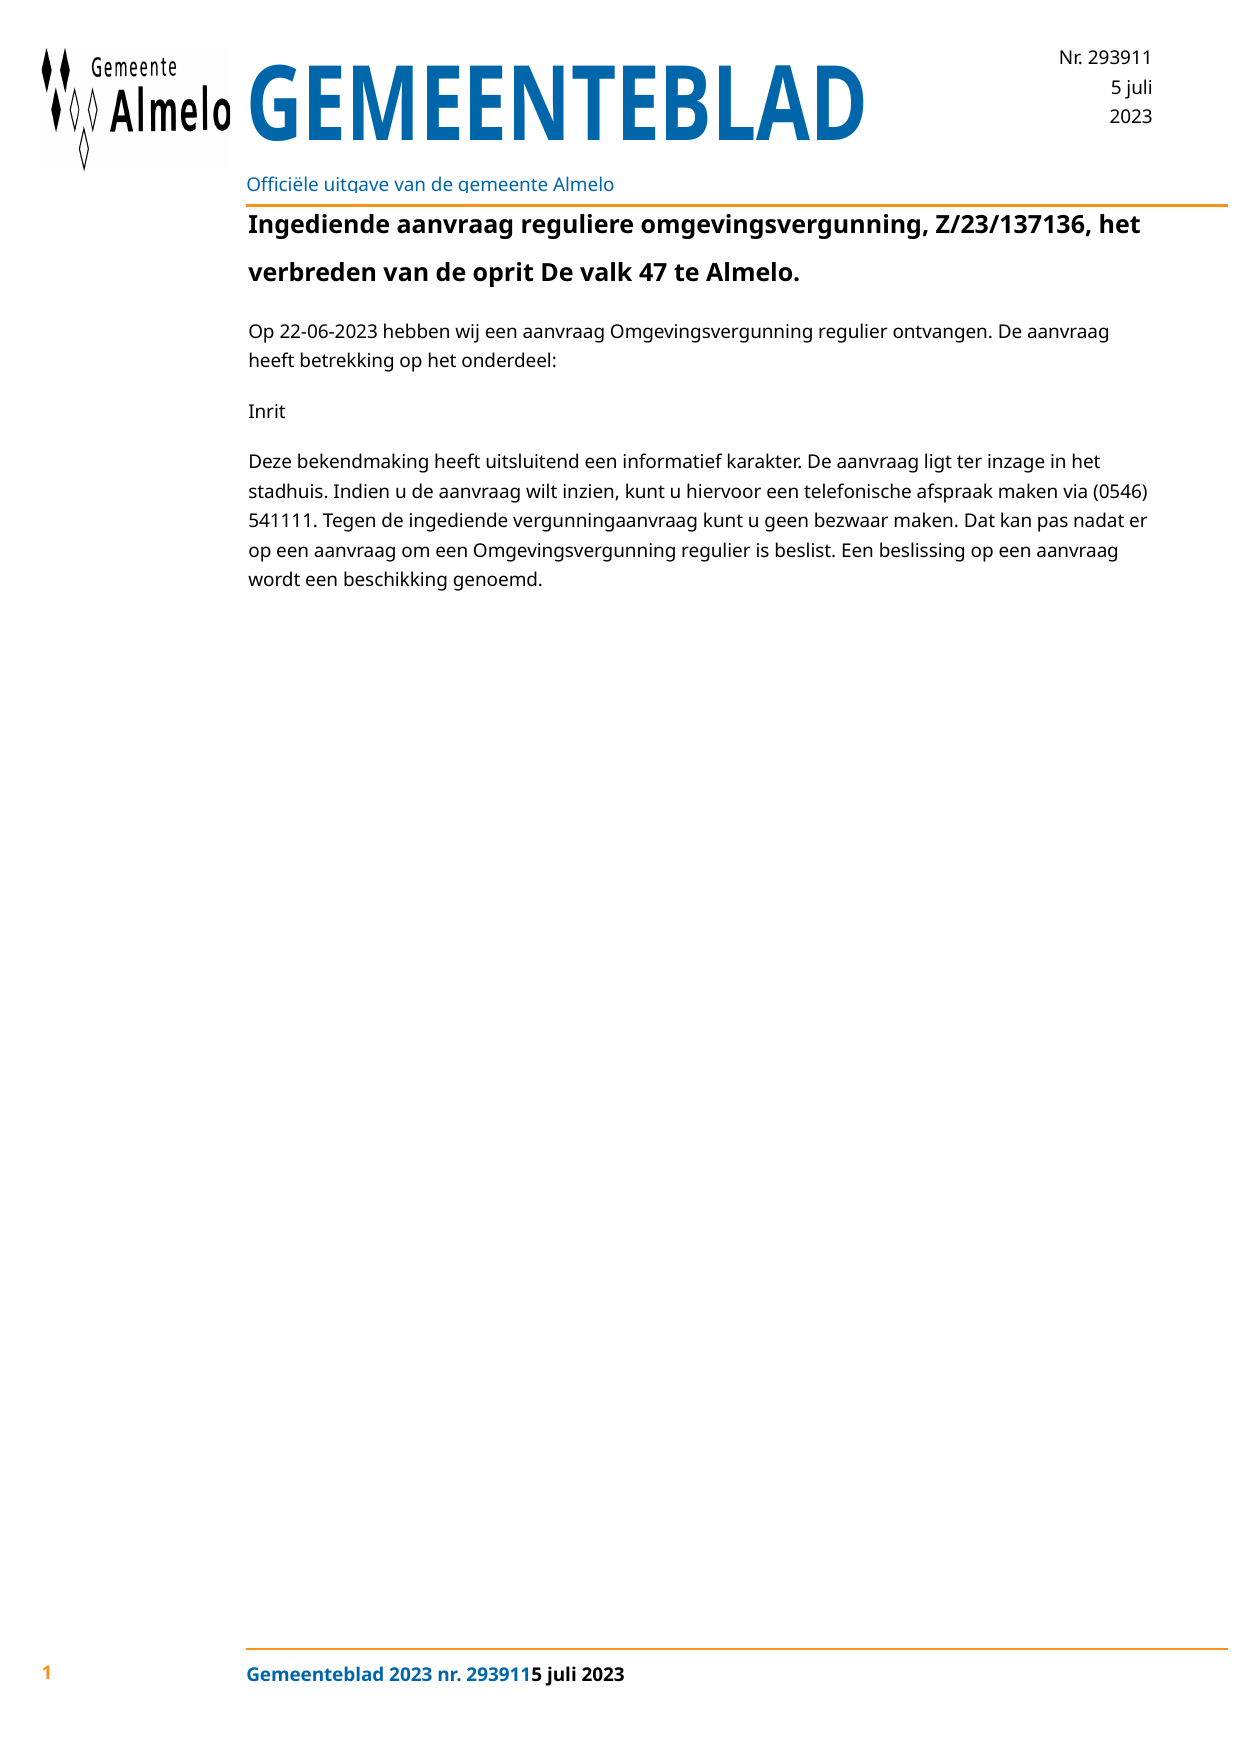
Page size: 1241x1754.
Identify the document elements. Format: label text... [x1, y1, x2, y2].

text Inrit [248, 398, 1152, 424]
text Op 22-06-2023 hebben wij een aanvraag Omgevingsvergunning regulier ontvangen. De aanvraag heeft betrekking op het onderdeel: [248, 318, 1152, 373]
text Deze bekendmaking heeft uitsluitend een informatief karakter. De aanvraag ligt ter inzage in het stadhuis. Indien u de aanvraag wilt inzien, kunt u hiervoor een telefonische afspraak maken via (0546) 541111. Tegen de ingediende vergunningaanvraag kunt u geen bezwaar maken. Dat kan pas nadat er op een aanvraag om een Omgevingsvergunning regulier is beslist. Een beslissing op een aanvraag wordt een beschikking genoemd. [248, 448, 1152, 592]
picture [41, 47, 231, 172]
text Ingediende aanvraag reguliere omgevingsvergunning, Z/23/137136, het verbreden van de oprit De valk 47 te Almelo. [248, 207, 1152, 288]
